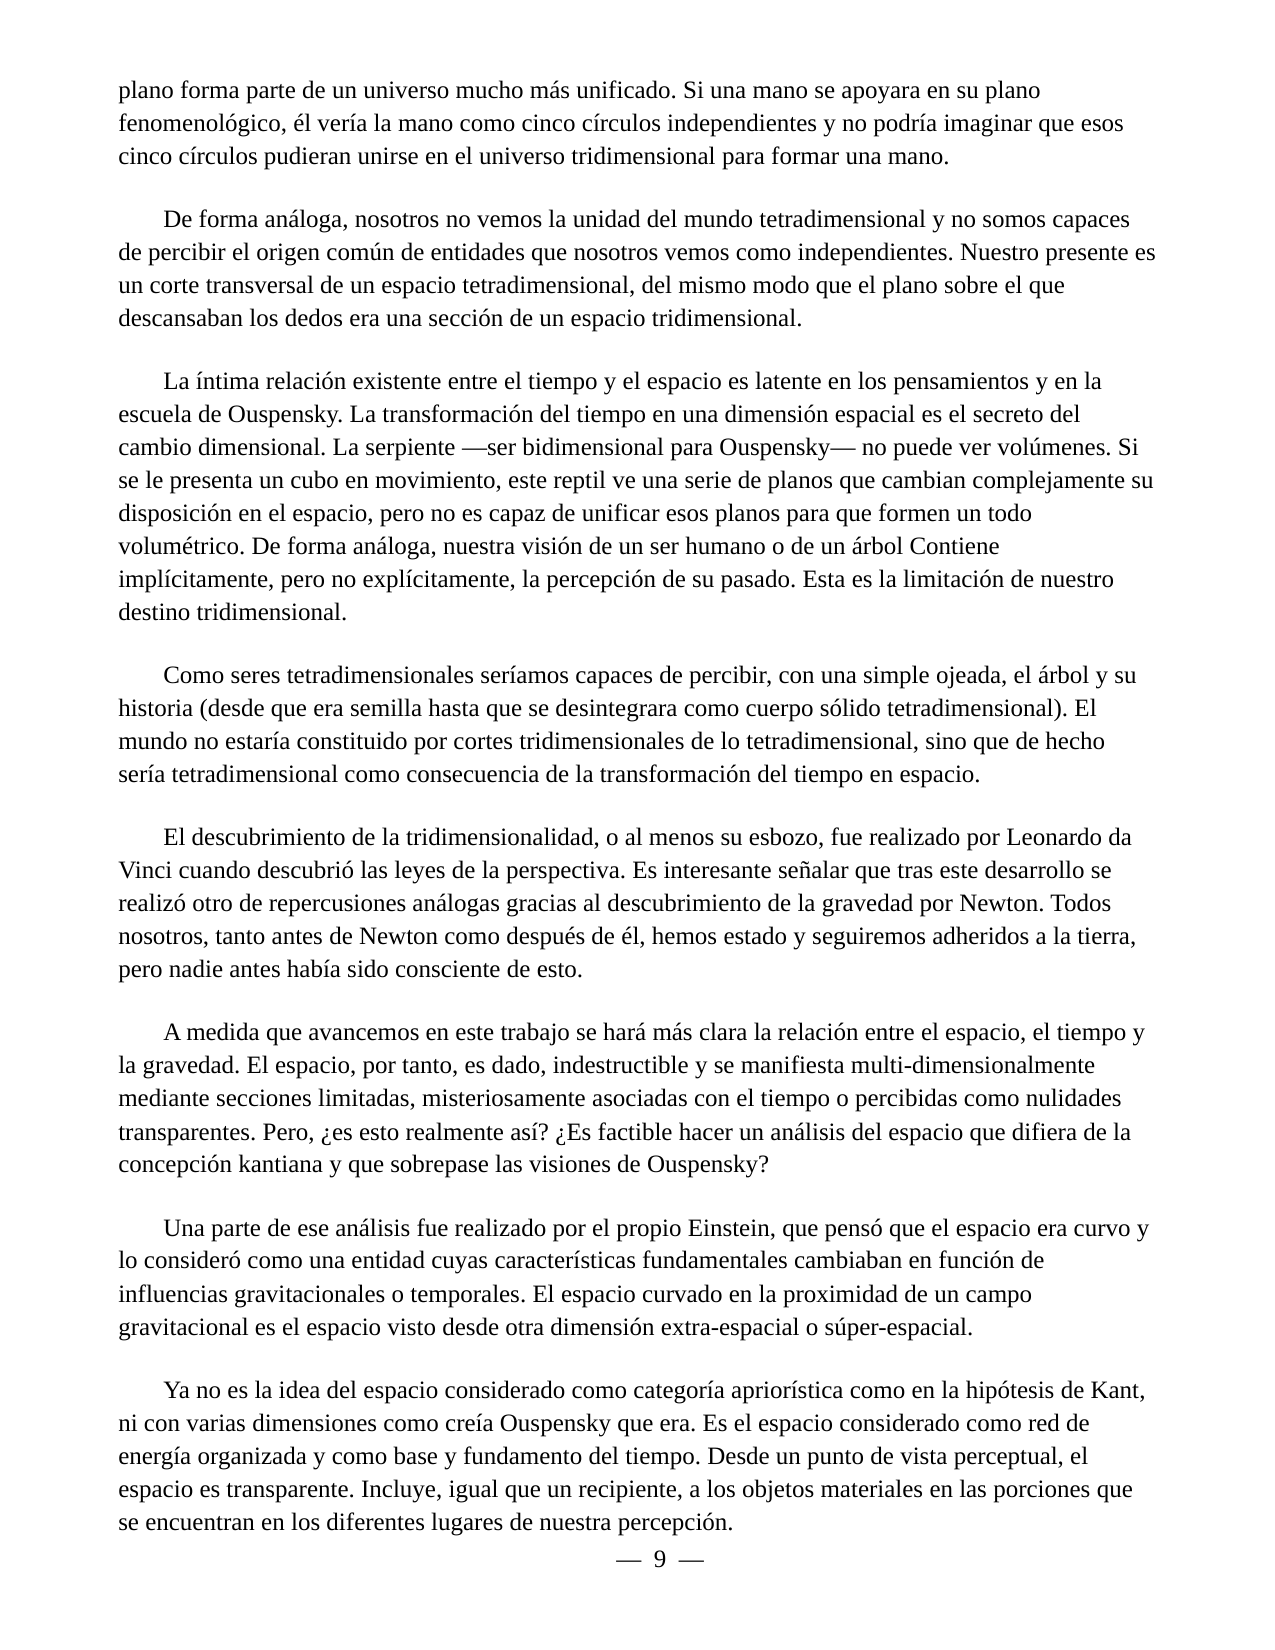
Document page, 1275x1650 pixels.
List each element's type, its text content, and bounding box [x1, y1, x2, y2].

text Una parte de ese análisis fue realizado por el propio Einstein, que pensó que el espacio era curvo y lo consideró como una entidad cuyas características fundamentales cambiaban en función de influencias gravitacionales o temporales. El espacio curvado en la proximidad de un campo gravitacional es el espacio visto desde otra dimensión extra-espacial o súper-espacial. [118, 1213, 1157, 1340]
text De forma análoga, nosotros no vemos la unidad del mundo tetradimensional y no somos capaces de percibir el origen común de entidades que nosotros vemos como independientes. Nuestro presente es un corte transversal de un espacio tetradimensional, del mismo modo que el plano sobre el que descansaban los dedos era una sección de un espacio tridimensional. [118, 204, 1157, 332]
text La íntima relación existente entre el tiempo y el espacio es latente en los pensamientos y en la escuela de Ouspensky. La transformación del tiempo en una dimensión espacial es el secreto del cambio dimensional. La serpiente —ser bidimensional para Ouspensky— no puede ver volúmenes. Si se le presenta un cubo en movimiento, este reptil ve una serie de planos que cambian complejamente su disposición en el espacio, pero no es capaz de unificar esos planos para que formen un todo volumétrico. De forma análoga, nuestra visión de un ser humano o de un árbol Contiene implícitamente, pero no explícitamente, la percepción de su pasado. Esta es la limitación de nuestro destino tridimensional. [118, 366, 1157, 626]
text plano forma parte de un universo mucho más unificado. Si una mano se apoyara en su plano fenomenológico, él vería la mano como cinco círculos independientes y no podría imaginar que esos cinco círculos pudieran unirse en el universo tridimensional para formar una mano. [118, 75, 1157, 170]
text A medida que avancemos en este trabajo se hará más clara la relación entre el espacio, el tiempo y la gravedad. El espacio, por tanto, es dado, indestructible y se manifiesta multi-dimensionalmente mediante secciones limitadas, misteriosamente asociadas con el tiempo o percibidas como nulidades transparentes. Pero, ¿es esto realmente así? ¿Es factible hacer un análisis del espacio que difiera de la concepción kantiana y que sobrepase las visiones de Ouspensky? [118, 1017, 1157, 1178]
text Como seres tetradimensionales seríamos capaces de percibir, con una simple ojeada, el árbol y su historia (desde que era semilla hasta que se desintegrara como cuerpo sólido tetradimensional). El mundo no estaría constituido por cortes tridimensionales de lo tetradimensional, sino que de hecho sería tetradimensional como consecuencia de la transformación del tiempo en espacio. [118, 660, 1157, 788]
text Ya no es la idea del espacio considerado como categoría apriorística como en la hipótesis de Kant, ni con varias dimensiones como creía Ouspensky que era. Es el espacio considerado como red de energía organizada y como base y fundamento del tiempo. Desde un punto de vista perceptual, el espacio es transparente. Incluye, igual que un recipiente, a los objetos materiales en las porciones que se encuentran en los diferentes lugares de nuestra percepción. [118, 1375, 1157, 1536]
text El descubrimiento de la tridimensionalidad, o al menos su esbozo, fue realizado por Leonardo da Vinci cuando descubrió las leyes de la perspectiva. Es interesante señalar que tras este desarrollo se realizó otro de repercusiones análogas gracias al descubrimiento de la gravedad por Newton. Todos nosotros, tanto antes de Newton como después de él, hemos estado y seguiremos adheridos a la tierra, pero nadie antes había sido consciente de esto. [118, 822, 1157, 983]
